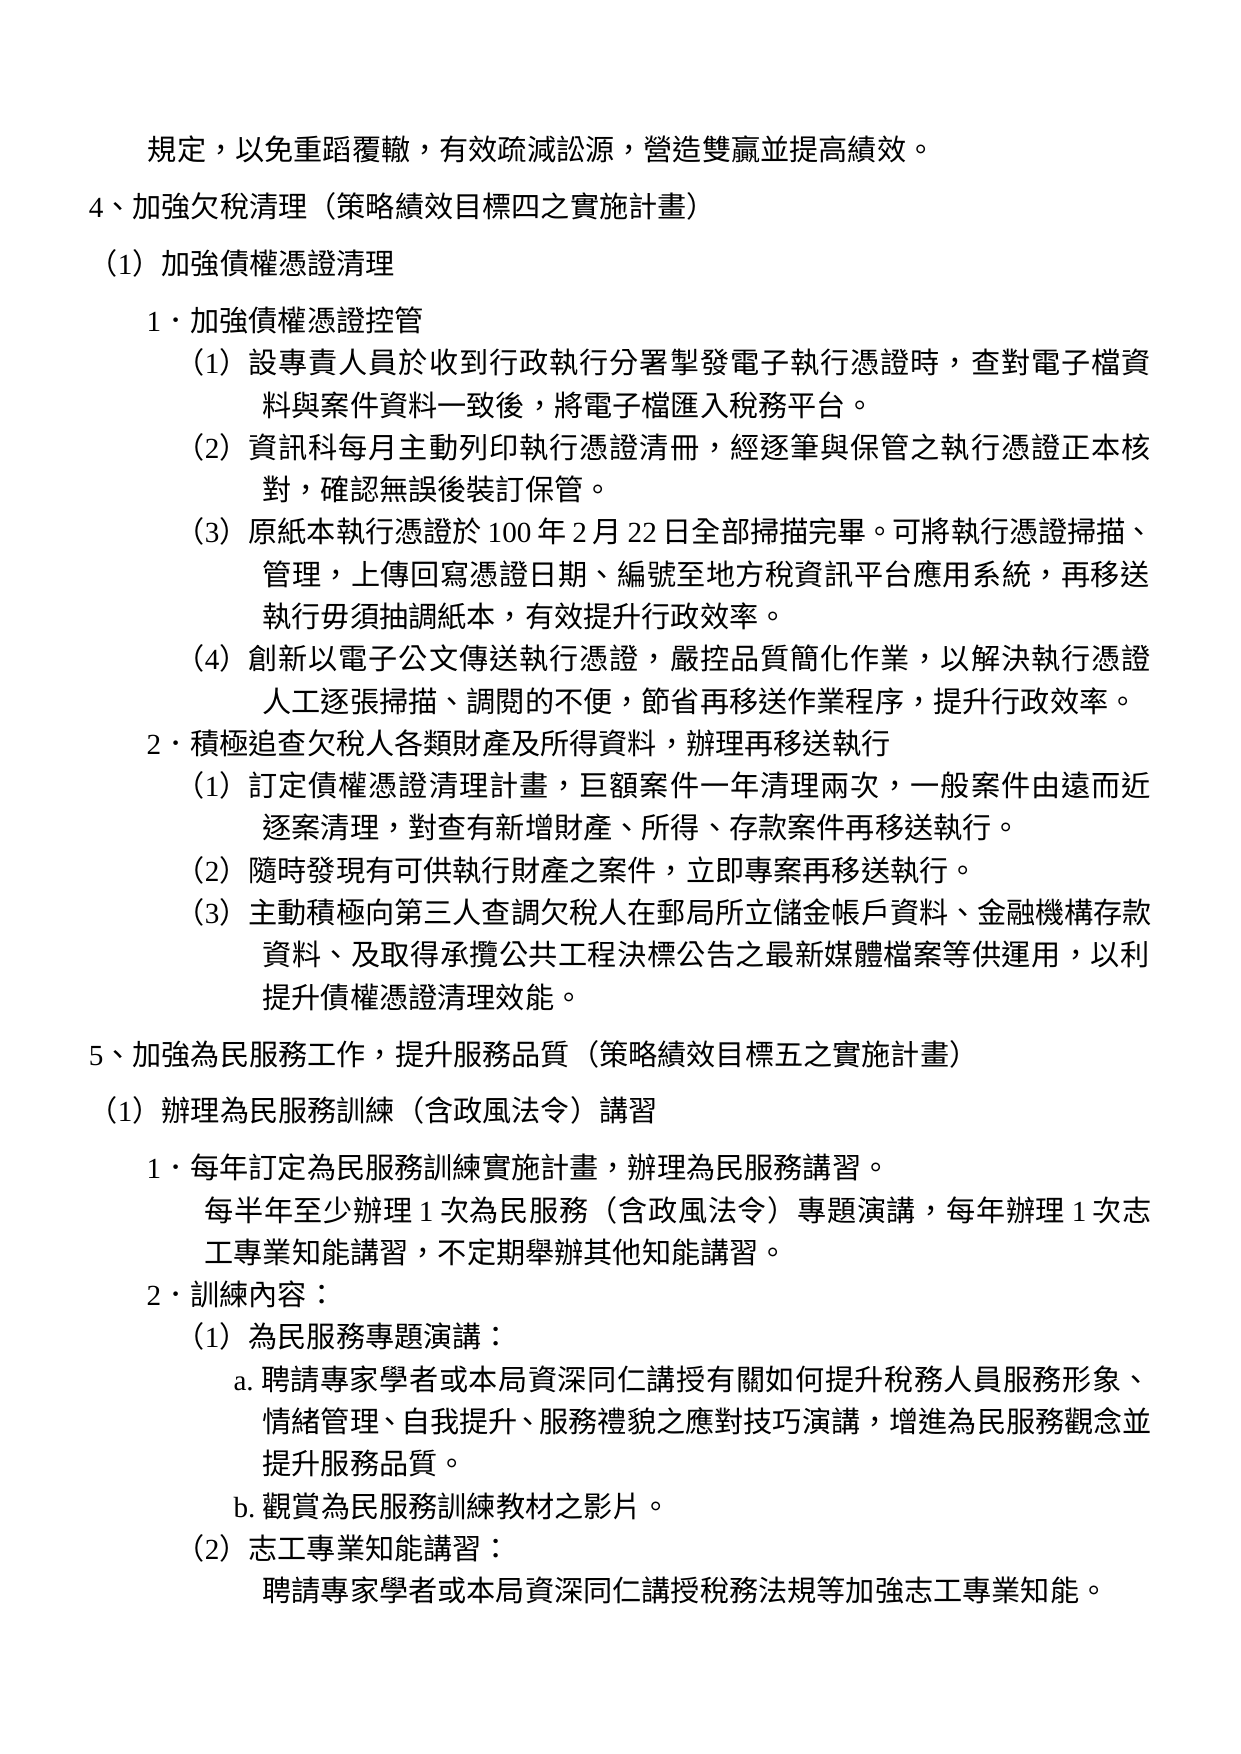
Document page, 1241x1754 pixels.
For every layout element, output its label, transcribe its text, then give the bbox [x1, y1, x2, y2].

list 志工專業知能講習： [175, 1526, 1152, 1568]
list 訂定債權憑證清理計畫，巨額案件一年清理兩次，一般案件由遠而近逐案清理，對查有新增財產、所得、存款案件再移送執行。 [175, 763, 1152, 847]
list 創新以電子公文傳送執行憑證，嚴控品質簡化作業，以解決執行憑證人工逐張掃描、調閱的不便，節省再移送作業程序，提升行政效率。 [175, 636, 1152, 721]
list 每年訂定為民服務訓練實施計畫，辦理為民服務講習。 [146, 1145, 1152, 1187]
list 辦理為民服務訓練（含政風法令）講習 [88, 1088, 1152, 1130]
list 原紙本執行憑證於100年2月22日全部掃描完畢。可將執行憑證掃描、管理，上傳回寫憑證日期、編號至地方稅資訊平台應用系統，再移送執行毋須抽調紙本，有效提升行政效率。 [175, 509, 1152, 636]
list 主動積極向第三人查調欠稅人在郵局所立儲金帳戶資料、金融機構存款資料、及取得承攬公共工程決標公告之最新媒體檔案等供運用，以利提升債權憑證清理效能。 [175, 890, 1152, 1017]
list 隨時發現有可供執行財產之案件，立即專案再移送執行。 [175, 847, 1152, 890]
list 觀賞為民服務訓練教材之影片。 [233, 1483, 1152, 1526]
list 加強欠稅清理（策略績效目標四之實施計畫） [88, 184, 1152, 226]
list 設專責人員於收到行政執行分署掣發電子執行憑證時，查對電子檔資料與案件資料一致後，將電子檔匯入稅務平台。 [175, 340, 1152, 424]
list 加強為民服務工作，提升服務品質（策略績效目標五之實施計畫） [88, 1031, 1152, 1073]
text 每半年至少辦理1次為民服務（含政風法令）專題演講，每年辦理1次志工專業知能講習，不定期舉辦其他知能講習。 [204, 1187, 1152, 1272]
list 為民服務專題演講： [175, 1314, 1152, 1356]
text 聘請專家學者或本局資深同仁講授稅務法規等加強志工專業知能。 [262, 1568, 1152, 1610]
text 規定，以免重蹈覆轍，有效疏減訟源，營造雙贏並提高績效。 [148, 127, 1152, 169]
list 加強債權憑證清理 [88, 241, 1152, 283]
list 訓練內容： [146, 1272, 1152, 1314]
list 積極追查欠稅人各類財產及所得資料，辦理再移送執行 [146, 721, 1152, 763]
list 資訊科每月主動列印執行憑證清冊，經逐筆與保管之執行憑證正本核對，確認無誤後裝訂保管。 [175, 424, 1152, 509]
list 聘請專家學者或本局資深同仁講授有關如何提升稅務人員服務形象、情緒管理、自我提升、服務禮貌之應對技巧演講，增進為民服務觀念並提升服務品質。 [233, 1356, 1152, 1483]
list 加強債權憑證控管 [146, 298, 1152, 340]
